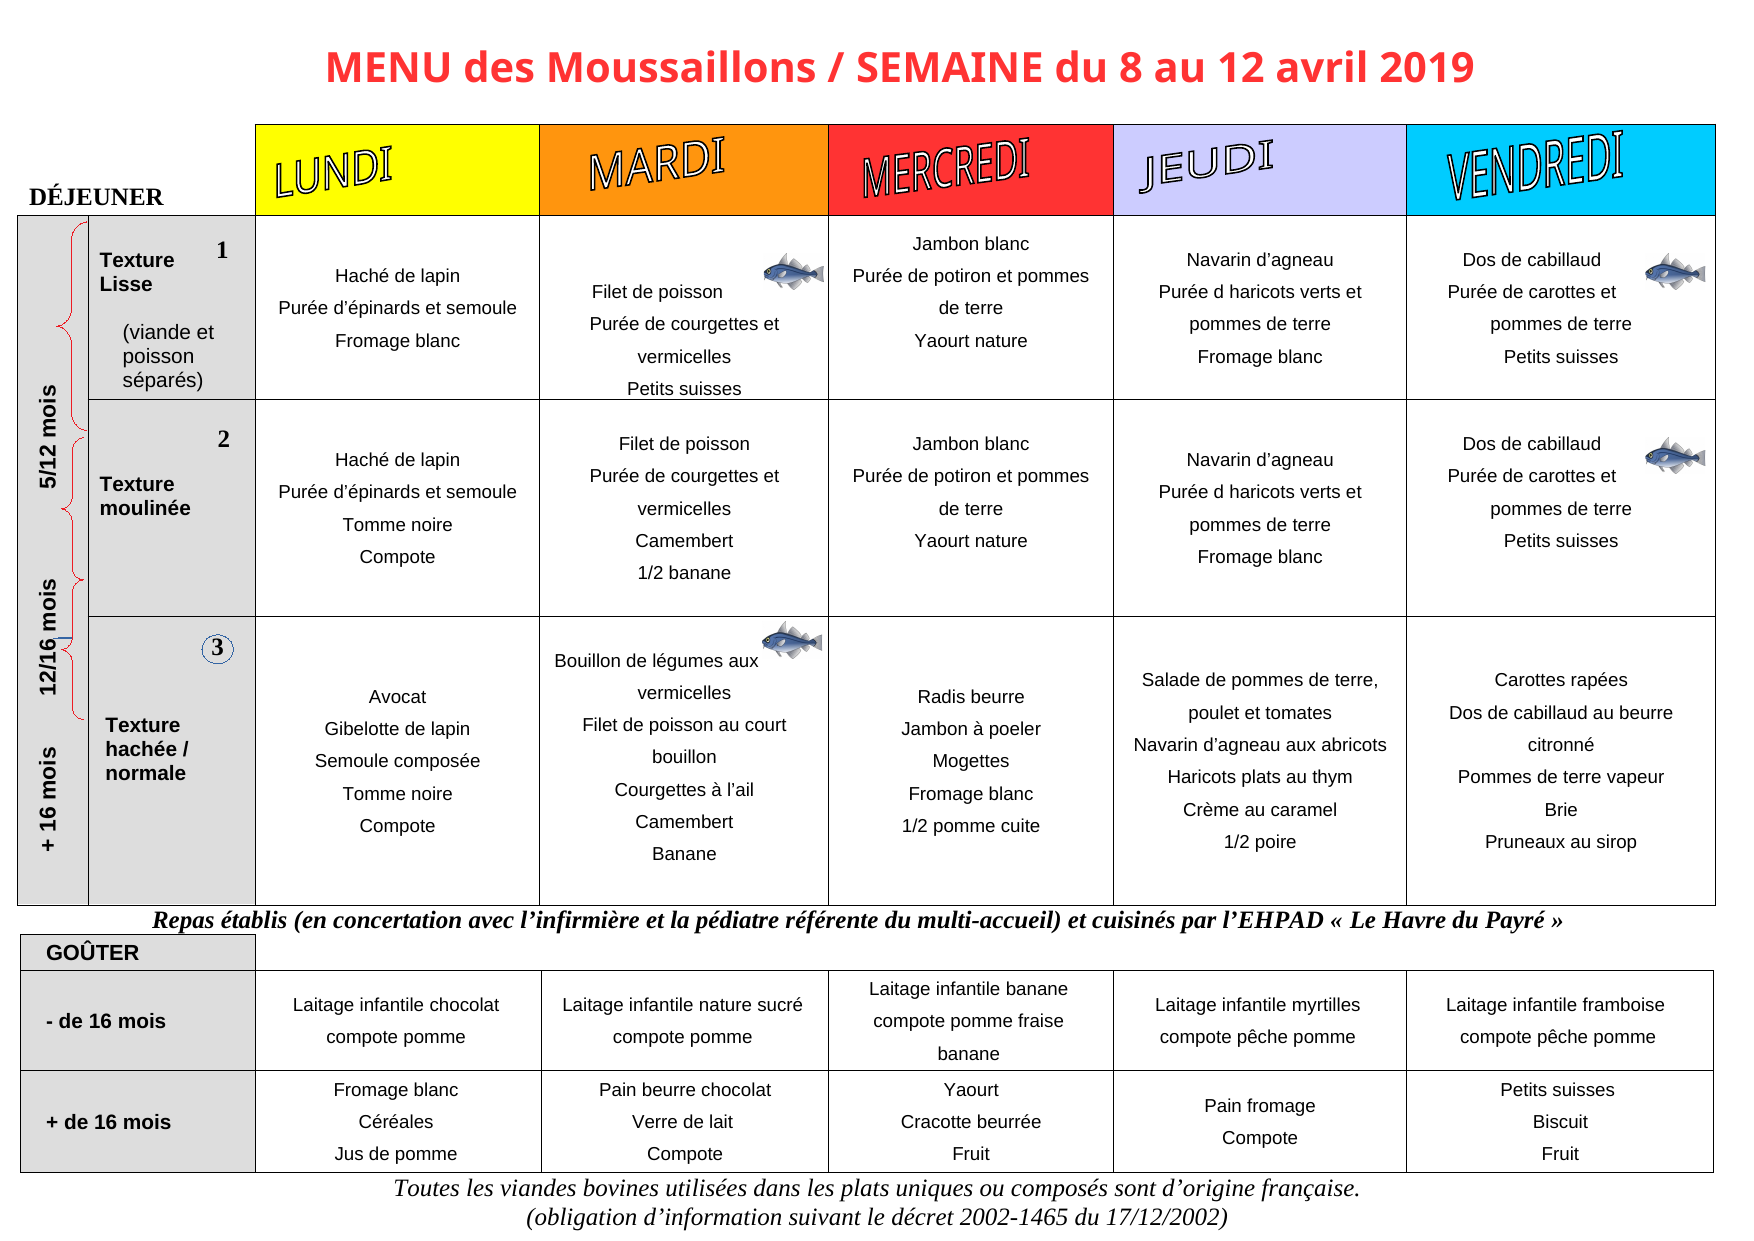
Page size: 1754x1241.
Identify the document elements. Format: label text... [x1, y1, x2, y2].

picture [1570, 138, 1582, 182]
table_cell Pain beurre chocolat Verre de lait Compote [542, 1071, 828, 1172]
picture [1474, 192, 1486, 196]
picture [1474, 171, 1485, 175]
picture [663, 162, 677, 177]
picture [998, 142, 1013, 179]
picture [685, 142, 707, 176]
text Repas établis (en concertation avec l’infirmière et la pédiatre référente du multi-accueil) et cuisinés par l’EHPAD « Le Havre du Payré » [148, 906, 1606, 934]
picture [592, 156, 600, 189]
text Toutes les viandes bovines utilisées dans les plats uniques ou composés sont d’origine française. [148, 1173, 1606, 1202]
table_cell Texture hachée / normale [89, 617, 255, 904]
picture [896, 155, 907, 192]
table_cell Texture Lisse (viande et poisson séparés) [89, 216, 255, 399]
picture [1521, 145, 1539, 189]
picture [298, 162, 308, 192]
picture [601, 173, 608, 187]
table_cell + de 16 mois [21, 1071, 255, 1172]
table_cell Pain fromage Compote [1114, 1071, 1406, 1172]
table_header [1113, 934, 1407, 970]
table_header [1114, 125, 1406, 215]
picture [1645, 437, 1706, 474]
table_cell Laitage infantile framboise compote pêche pomme [1407, 971, 1713, 1070]
picture [979, 144, 990, 181]
table_cell Haché de lapin Purée d’épinards et semoule Tomme noire Compote [256, 400, 539, 616]
table_header [1407, 934, 1713, 970]
table_header [829, 934, 1113, 970]
picture [936, 176, 950, 186]
table_cell Salade de pommes de terre, poulet et tomates Navarin d’agneau aux abricots Haricots plats au thym Crème au caramel 1/2 poire [1114, 617, 1406, 904]
picture [1548, 161, 1559, 168]
table_header DÉJEUNER [18, 124, 255, 215]
table_cell Laitage infantile banane compote pomme fraise banane [829, 971, 1113, 1070]
picture [616, 153, 620, 185]
table_cell Dos de cabillaud Purée de carottes et pommes de terre Petits suisses [1407, 216, 1715, 399]
picture [958, 147, 971, 184]
picture [763, 253, 824, 290]
table_header [540, 125, 828, 215]
table_cell Petits suisses Biscuit Fruit [1407, 1071, 1713, 1172]
picture [1474, 151, 1486, 155]
table_cell Bouillon de légumes aux vermicelles Filet de poisson au court bouillon Courgettes à l’ail Camembert Banane [540, 617, 828, 904]
table_cell Radis beurre Jambon à poeler Mogettes Fromage blanc 1/2 pomme cuite [829, 617, 1113, 904]
picture [1494, 150, 1502, 168]
table_header GOÛTER [21, 935, 255, 970]
picture [939, 149, 951, 154]
table_cell Navarin d’agneau Purée d haricots verts et pommes de terre Fromage blanc [1114, 400, 1406, 616]
table_cell Dos de cabillaud Purée de carottes et pommes de terre Petits suisses [1407, 400, 1715, 616]
table_header [829, 125, 1113, 215]
picture [331, 155, 346, 185]
picture [915, 153, 927, 189]
table_cell Avocat Gibelotte de lapin Semoule composée Tomme noire Compote [256, 617, 539, 904]
picture [762, 621, 823, 659]
picture [658, 146, 675, 179]
picture [356, 153, 362, 183]
picture [1590, 136, 1607, 180]
table_cell Jambon blanc Purée de potiron et pommes de terre Yaourt nature [829, 400, 1113, 616]
table_cell Carottes rapées Dos de cabillaud au beurre citronné Pommes de terre vapeur Brie Pruneaux au sirop [1407, 617, 1715, 904]
table_cell Fromage blanc Céréales Jus de pomme [256, 1071, 541, 1172]
picture [1614, 132, 1621, 176]
text (obligation d’information suivant le décret 2002-1465 du 17/12/2002) [148, 1202, 1606, 1230]
picture [1645, 253, 1706, 290]
table_cell Texture moulinée [89, 400, 255, 616]
table_cell Filet de poisson Purée de courgettes et vermicelles Petits suisses [540, 216, 828, 399]
picture [1548, 141, 1561, 149]
table_cell Haché de lapin Purée d’épinards et semoule Fromage blanc [256, 216, 539, 399]
table_cell Laitage infantile chocolat compote pomme [256, 971, 541, 1070]
table_cell Yaourt Cracotte beurrée Fruit [829, 1071, 1113, 1172]
table_cell Laitage infantile myrtilles compote pêche pomme [1114, 971, 1406, 1070]
picture [1211, 150, 1215, 173]
table_header [541, 934, 829, 970]
table_cell Filet de poisson Purée de courgettes et vermicelles Camembert 1/2 banane [540, 400, 828, 616]
picture [631, 154, 651, 181]
table_cell Navarin d’agneau Purée d haricots verts et pommes de terre Fromage blanc [1114, 216, 1406, 399]
picture [715, 139, 721, 171]
text MENU des Moussaillons / SEMAINE du 8 au 12 avril 2019 [148, 37, 1652, 94]
picture [360, 152, 376, 172]
picture [1246, 147, 1253, 167]
table_header [256, 934, 541, 970]
picture [1558, 172, 1563, 184]
table_cell Jambon blanc Purée de potiron et pommes de terre Yaourt nature [829, 216, 1113, 399]
picture [1507, 147, 1512, 191]
table_header [256, 125, 539, 215]
table_cell Laitage infantile nature sucré compote pomme [542, 971, 828, 1070]
table_cell - de 16 mois [21, 971, 255, 1070]
picture [278, 165, 291, 196]
table_cell + 16 mois 12/16 mois 5/12 mois [18, 216, 88, 904]
table_header [1407, 125, 1715, 215]
picture [1190, 153, 1196, 176]
